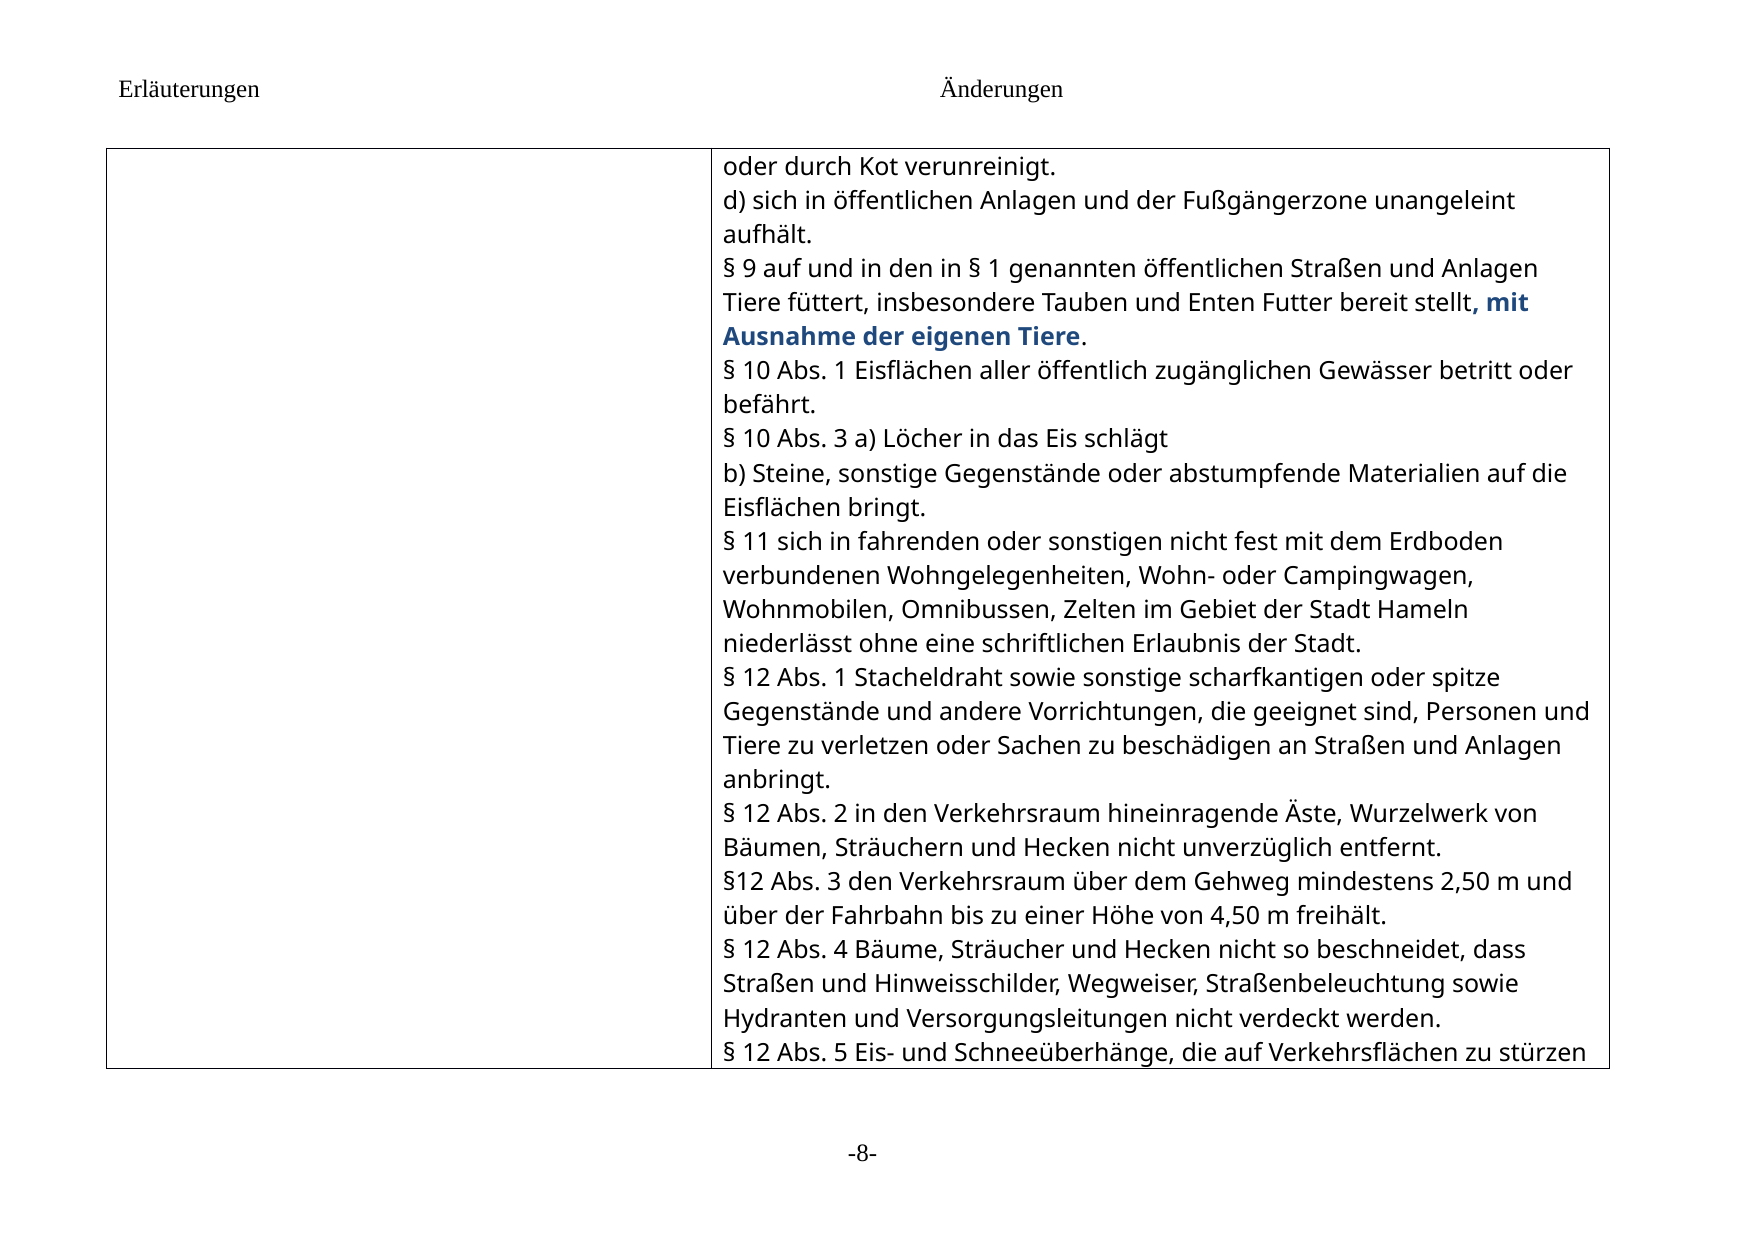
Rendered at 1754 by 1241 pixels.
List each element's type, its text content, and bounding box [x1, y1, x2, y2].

table_cell oder durch Kot verunreinigt. d) sich in öffentlichen Anlagen und der Fußgängerzone unangeleint aufhält. § 9 auf und in den in § 1 genannten öffentlichen Straßen und Anlagen Tiere füttert, insbesondere Tauben und Enten Futter bereit stellt, mit Ausnahme der eigenen Tiere. § 10 Abs. 1 Eisflächen aller öffentlich zugänglichen Gewässer betritt oder befährt. § 10 Abs. 3 a) Löcher in das Eis schlägt b) Steine, sonstige Gegenstände oder abstumpfende Materialien auf die Eisflächen bringt. § 11 sich in fahrenden oder sonstigen nicht fest mit dem Erdboden verbundenen Wohngelegenheiten, Wohn- oder Campingwagen, Wohnmobilen, Omnibussen, Zelten im Gebiet der Stadt Hameln niederlässt ohne eine schriftlichen Erlaubnis der Stadt. § 12 Abs. 1 Stacheldraht sowie sonstige scharfkantigen oder spitze Gegenstände und andere Vorrichtungen, die geeignet sind, Personen und Tiere zu verletzen oder Sachen zu beschädigen an Straßen und Anlagen anbringt. § 12 Abs. 2 in den Verkehrsraum hineinragende Äste, Wurzelwerk von Bäumen, Sträuchern und Hecken nicht unverzüglich entfernt. §12 Abs. 3 den Verkehrsraum über dem Gehweg mindestens 2,50 m und über der Fahrbahn bis zu einer Höhe von 4,50 m freihält. § 12 Abs. 4 Bäume, Sträucher und Hecken nicht so beschneidet, dass Straßen und Hinweisschilder, Wegweiser, Straßenbeleuchtung sowie Hydranten und Versorgungsleitungen nicht verdeckt werden. § 12 Abs. 5 Eis- und Schneeüberhänge, die auf Verkehrsflächen zu stürzen [712, 149, 1609, 1068]
table_cell [107, 149, 711, 1068]
